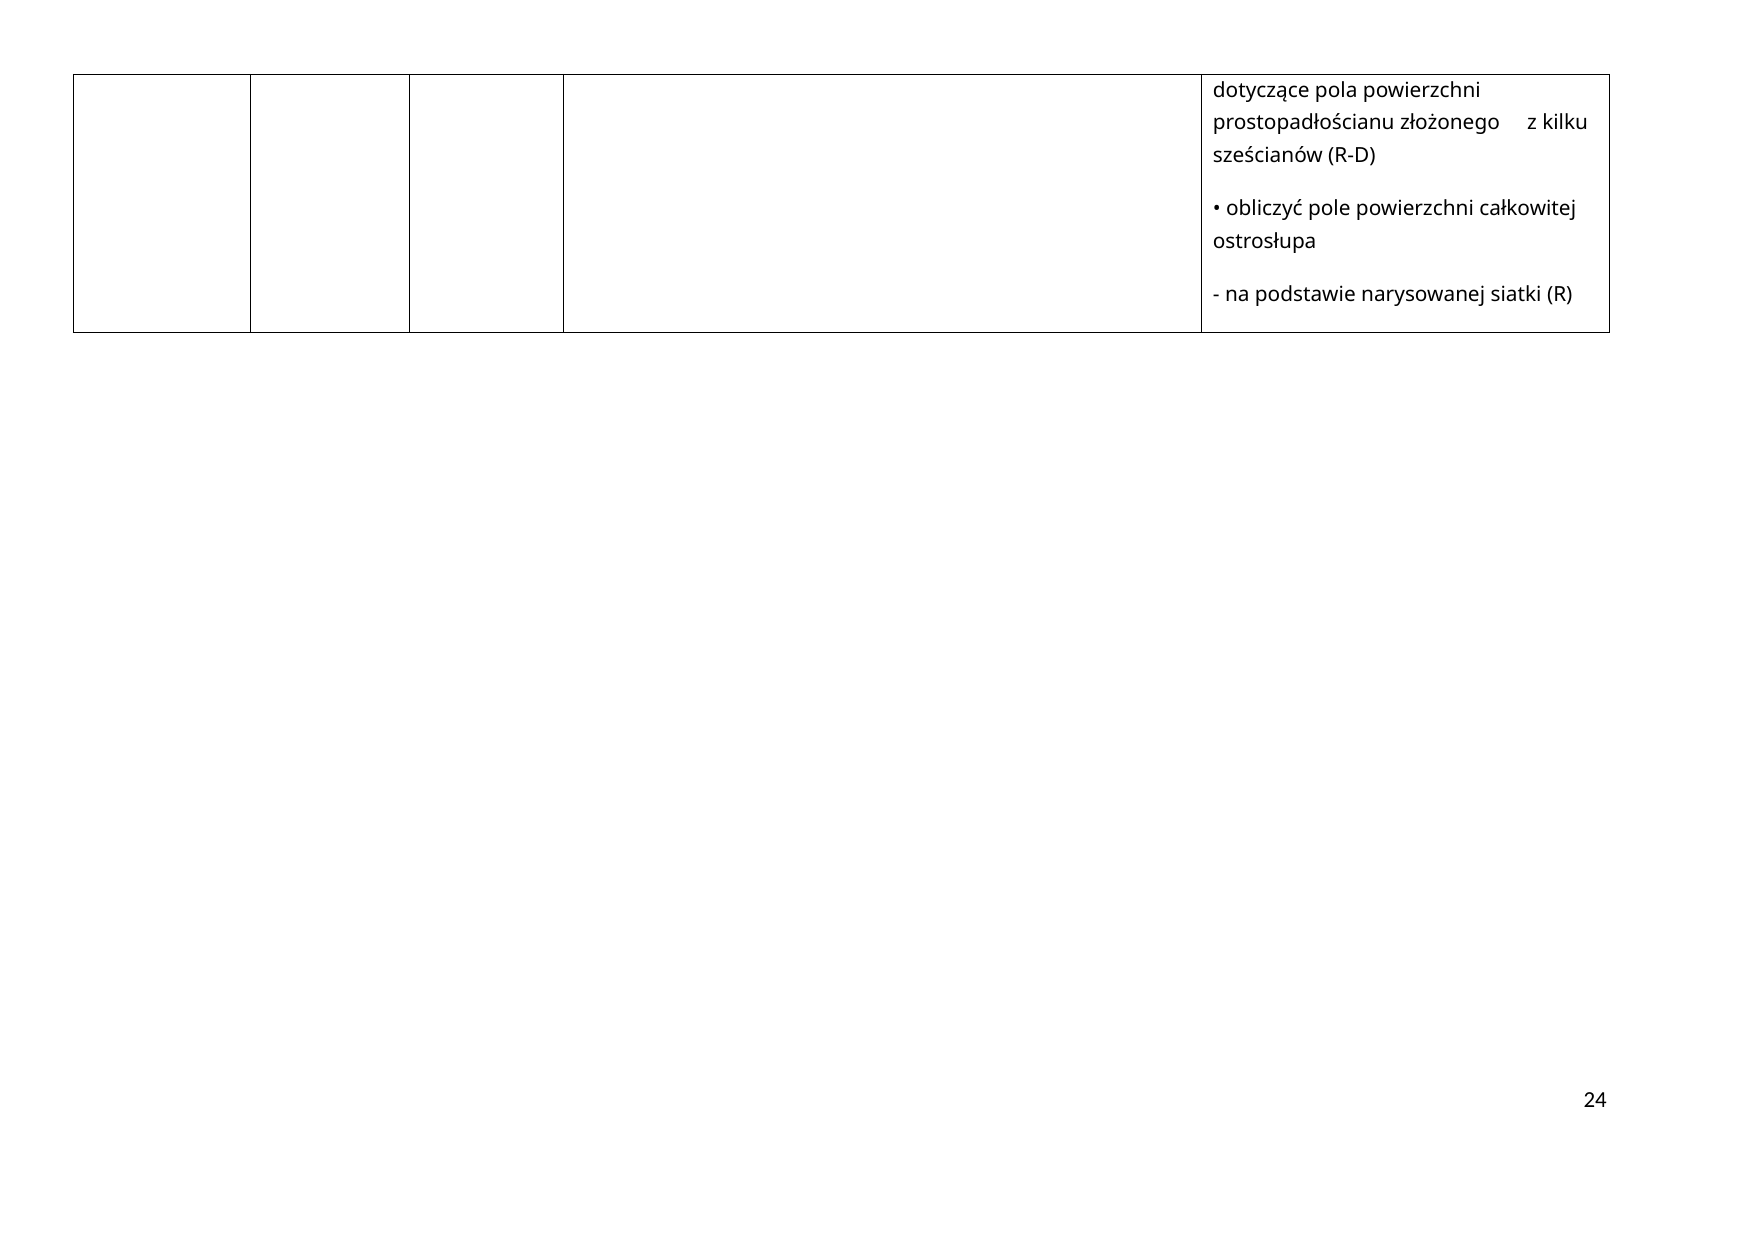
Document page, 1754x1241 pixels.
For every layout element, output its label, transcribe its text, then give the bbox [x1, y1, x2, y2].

table_cell [74, 75, 250, 332]
table_cell dotyczące pola powierzchni prostopadłościanu złożonego z kilku sześcianów (R-D) • obliczyć pole powierzchni całkowitej ostrosłupa - na podstawie narysowanej siatki (R) [1202, 75, 1609, 332]
table_cell [564, 75, 1201, 332]
table_cell [410, 75, 563, 332]
table_cell [251, 75, 409, 332]
